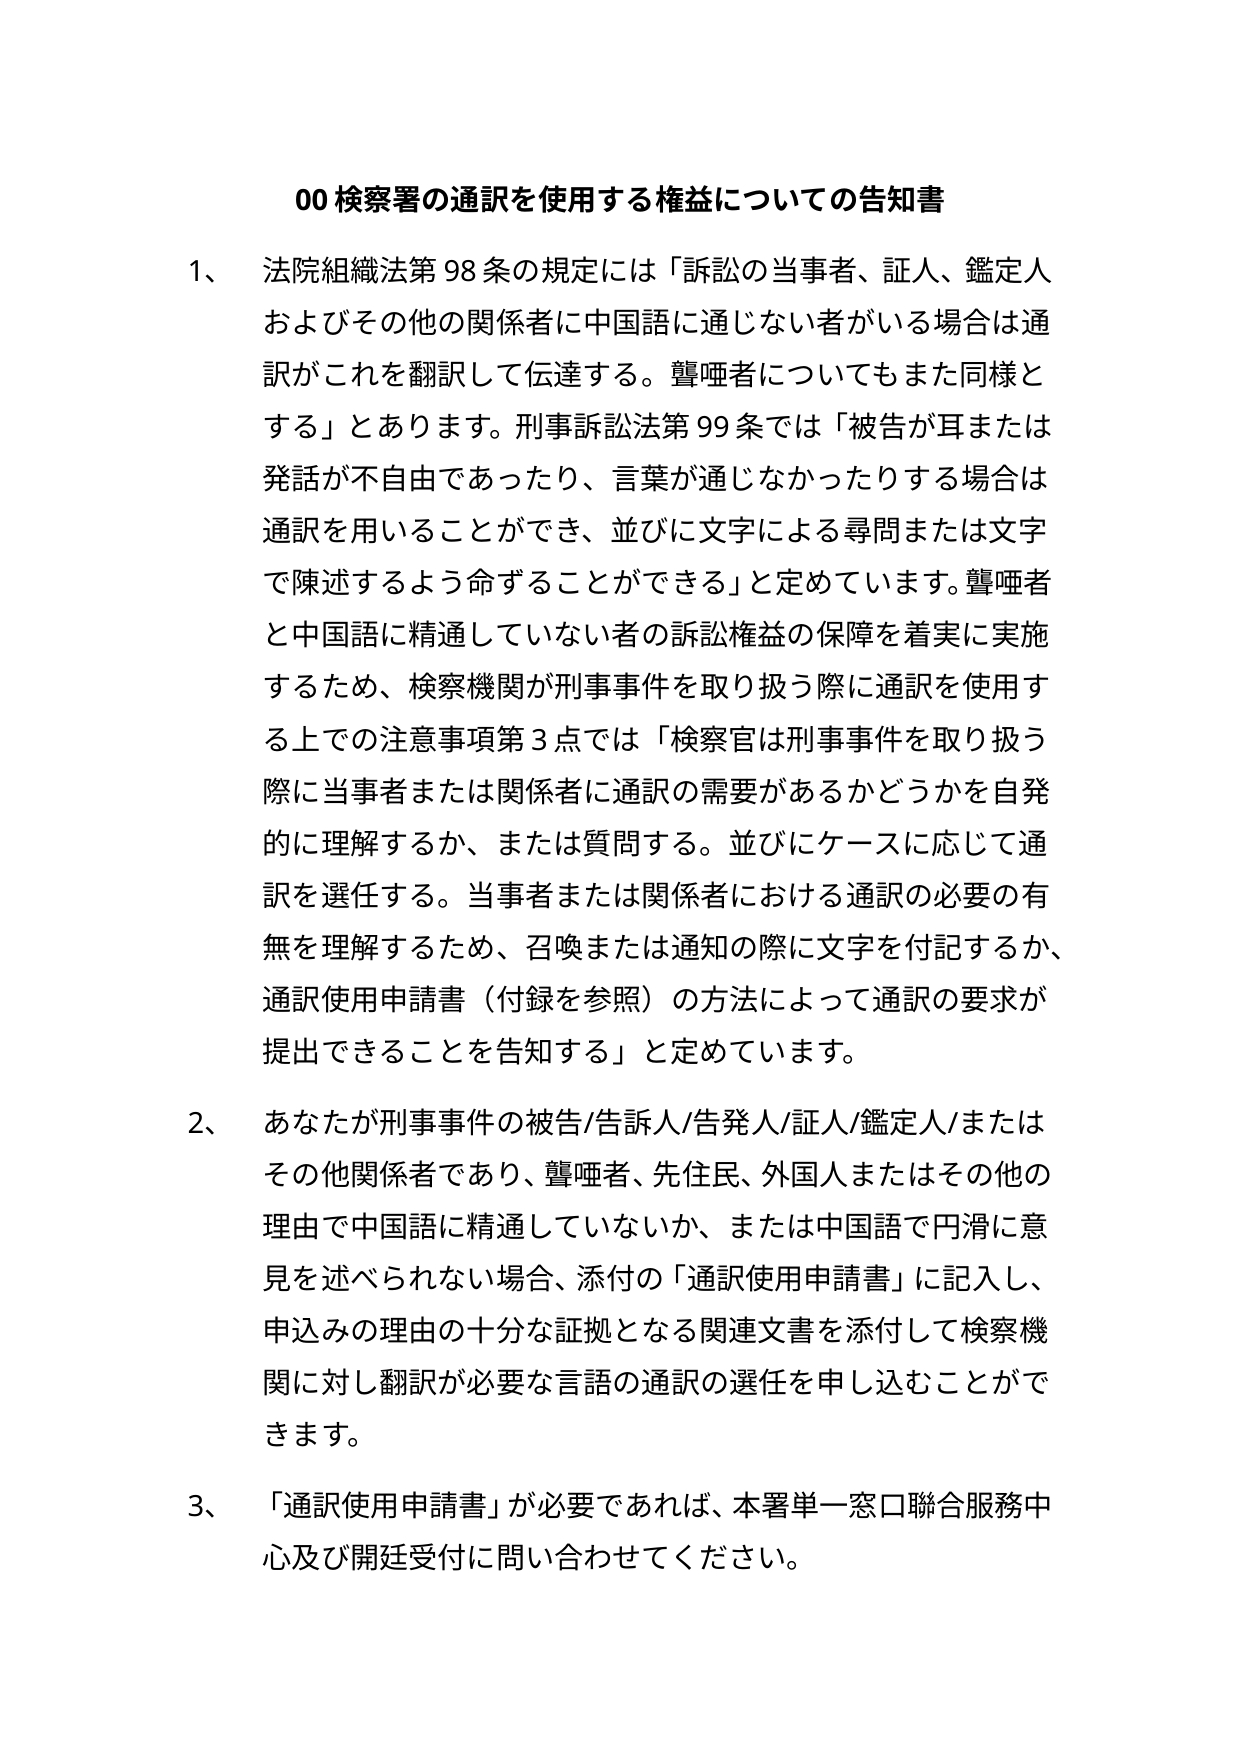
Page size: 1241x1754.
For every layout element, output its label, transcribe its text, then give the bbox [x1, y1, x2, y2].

list 法院組織法第98条の規定には「訴訟の当事者、証人、鑑定人およびその他の関係者に中国語に通じない者がいる場合は通訳がこれを翻訳して伝達する。聾唖者についてもまた同様とする」とあります。刑事訴訟法第99条では「被告が耳または発話が不自由であったり、言葉が通じなかったりする場合は通訳を用いることができ、並びに文字による尋問または文字で陳述するよう命ずることができる」と定めています。聾唖者と中国語に精通していない者の訴訟権益の保障を着実に実施するため、検察機関が刑事事件を取り扱う際に通訳を使用する上での注意事項第3点では「検察官は刑事事件を取り扱う際に当事者または関係者に通訳の需要があるかどうかを自発的に理解するか、または質問する。並びにケースに応じて通訳を選任する。当事者または関係者における通訳の必要の有無を理解するため、召喚または通知の際に文字を付記するか、通訳使用申請書（付録を参照）の方法によって通訳の要求が提出できることを告知する」と定めています。 [187, 239, 1053, 1073]
list 「通訳使用申請書」が必要であれば、本署単一窓口聯合服務中心及び開廷受付に問い合わせてください。 [187, 1475, 1053, 1579]
list あなたが刑事事件の被告/告訴人/告発人/証人/鑑定人/またはその他関係者であり、聾唖者、先住民、外国人またはその他の理由で中国語に精通していないか、または中国語で円滑に意見を述べられない場合、添付の「通訳使用申請書」に記入し、申込みの理由の十分な証拠となる関連文書を添付して検察機関に対し翻訳が必要な言語の通訳の選任を申し込むことができます。 [187, 1092, 1053, 1456]
text 00検察署の通訳を使用する権益についての告知書 [187, 169, 1053, 221]
